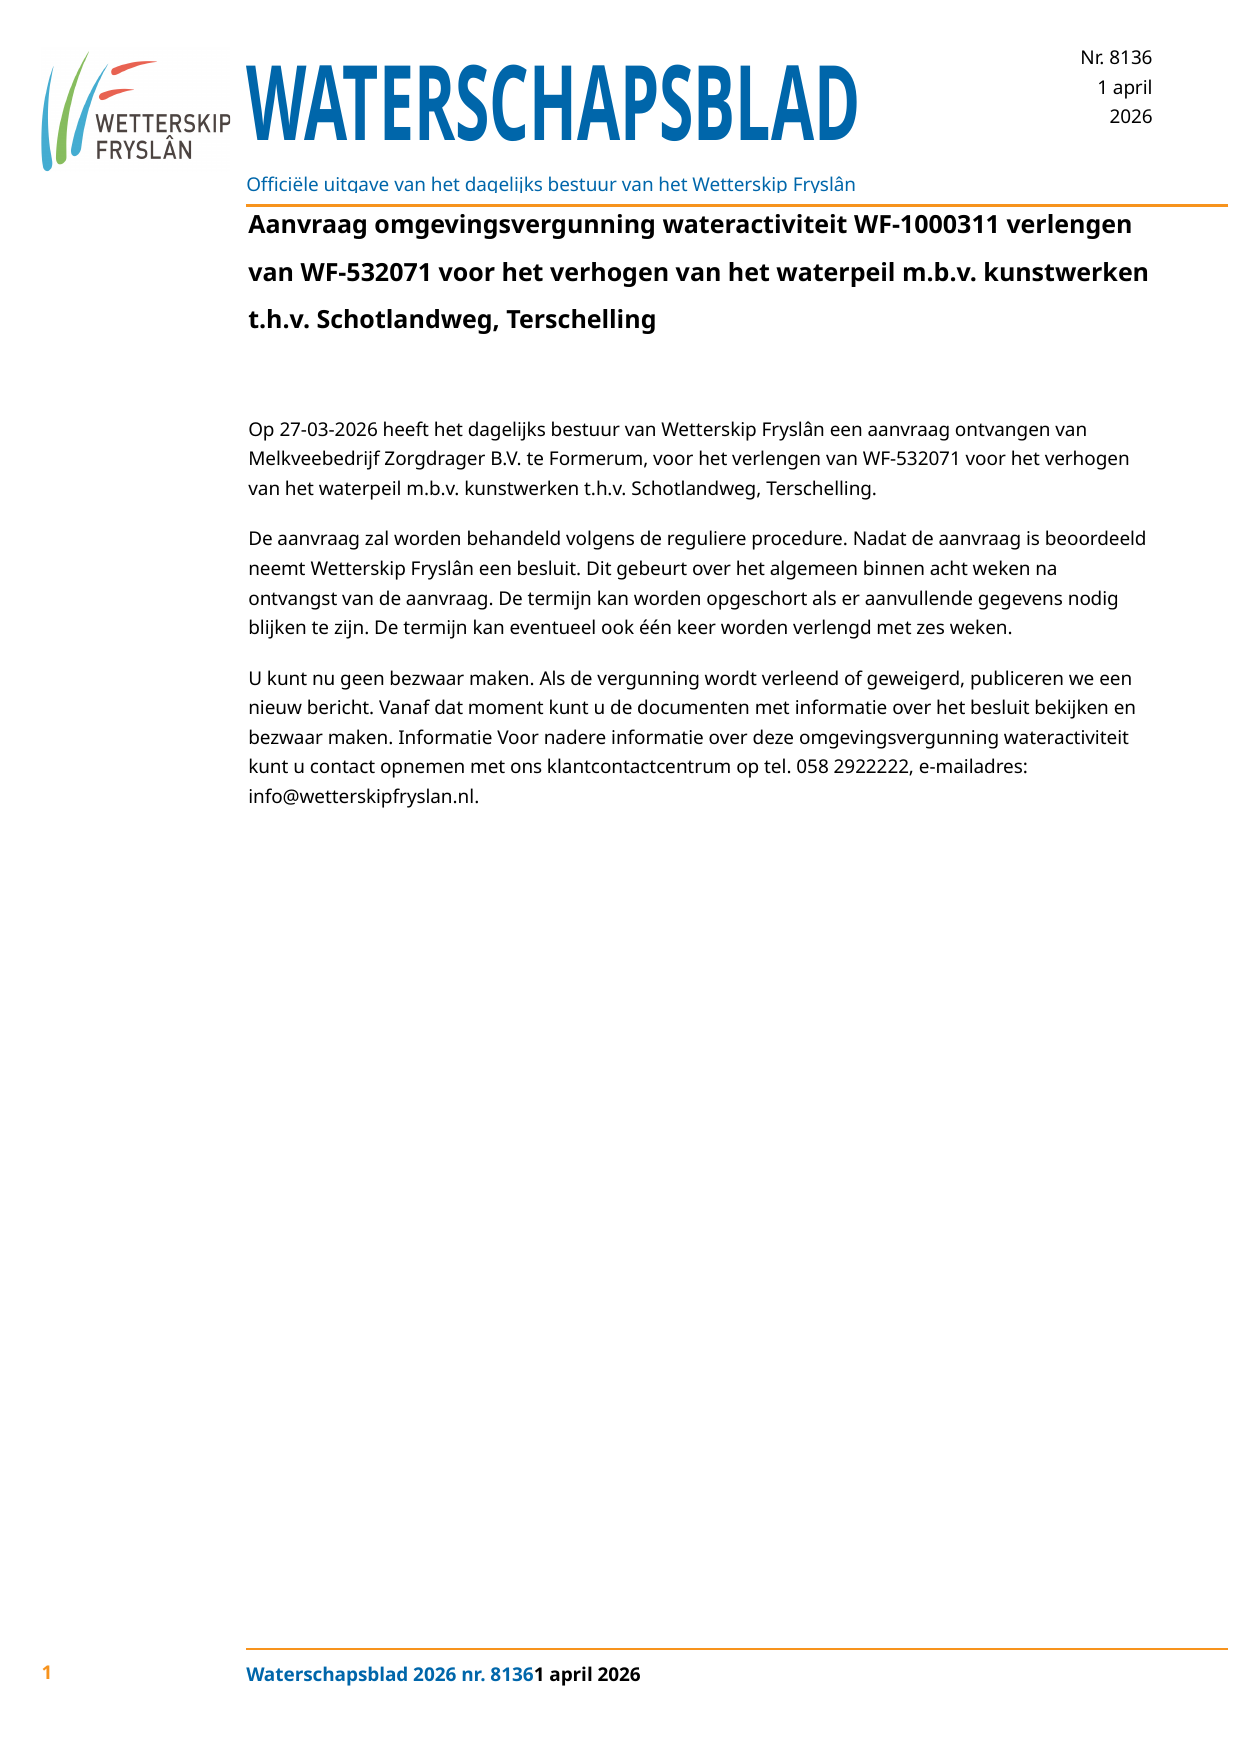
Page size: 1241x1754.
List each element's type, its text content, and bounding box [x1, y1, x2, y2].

text Op 27-03-2026 heeft het dagelijks bestuur van Wetterskip Fryslân een aanvraag ontvangen van Melkveebedrijf Zorgdrager B.V. te Formerum, voor het verlengen van WF-532071 voor het verhogen van het waterpeil m.b.v. kunstwerken t.h.v. Schotlandweg, Terschelling. [248, 416, 1152, 501]
text U kunt nu geen bezwaar maken. Als de vergunning wordt verleend of geweigerd, publiceren we een nieuw bericht. Vanaf dat moment kunt u de documenten met informatie over het besluit bekijken en bezwaar maken. Informatie Voor nadere informatie over deze omgevingsvergunning wateractiviteit kunt u contact opnemen met ons klantcontactcentrum op tel. 058 2922222, e-mailadres: info@wetterskipfryslan.nl. [248, 665, 1152, 809]
text De aanvraag zal worden behandeld volgens de reguliere procedure. Nadat de aanvraag is beoordeeld neemt Wetterskip Fryslân een besluit. Dit gebeurt over het algemeen binnen acht weken na ontvangst van de aanvraag. De termijn kan worden opgeschort als er aanvullende gegevens nodig blijken te zijn. De termijn kan eventueel ook één keer worden verlengd met zes weken. [248, 526, 1152, 640]
text Aanvraag omgevingsvergunning wateractiviteit WF-1000311 verlengen van WF-532071 voor het verhogen van het waterpeil m.b.v. kunstwerken t.h.v. Schotlandweg, Terschelling [248, 207, 1152, 336]
picture [41, 47, 231, 172]
